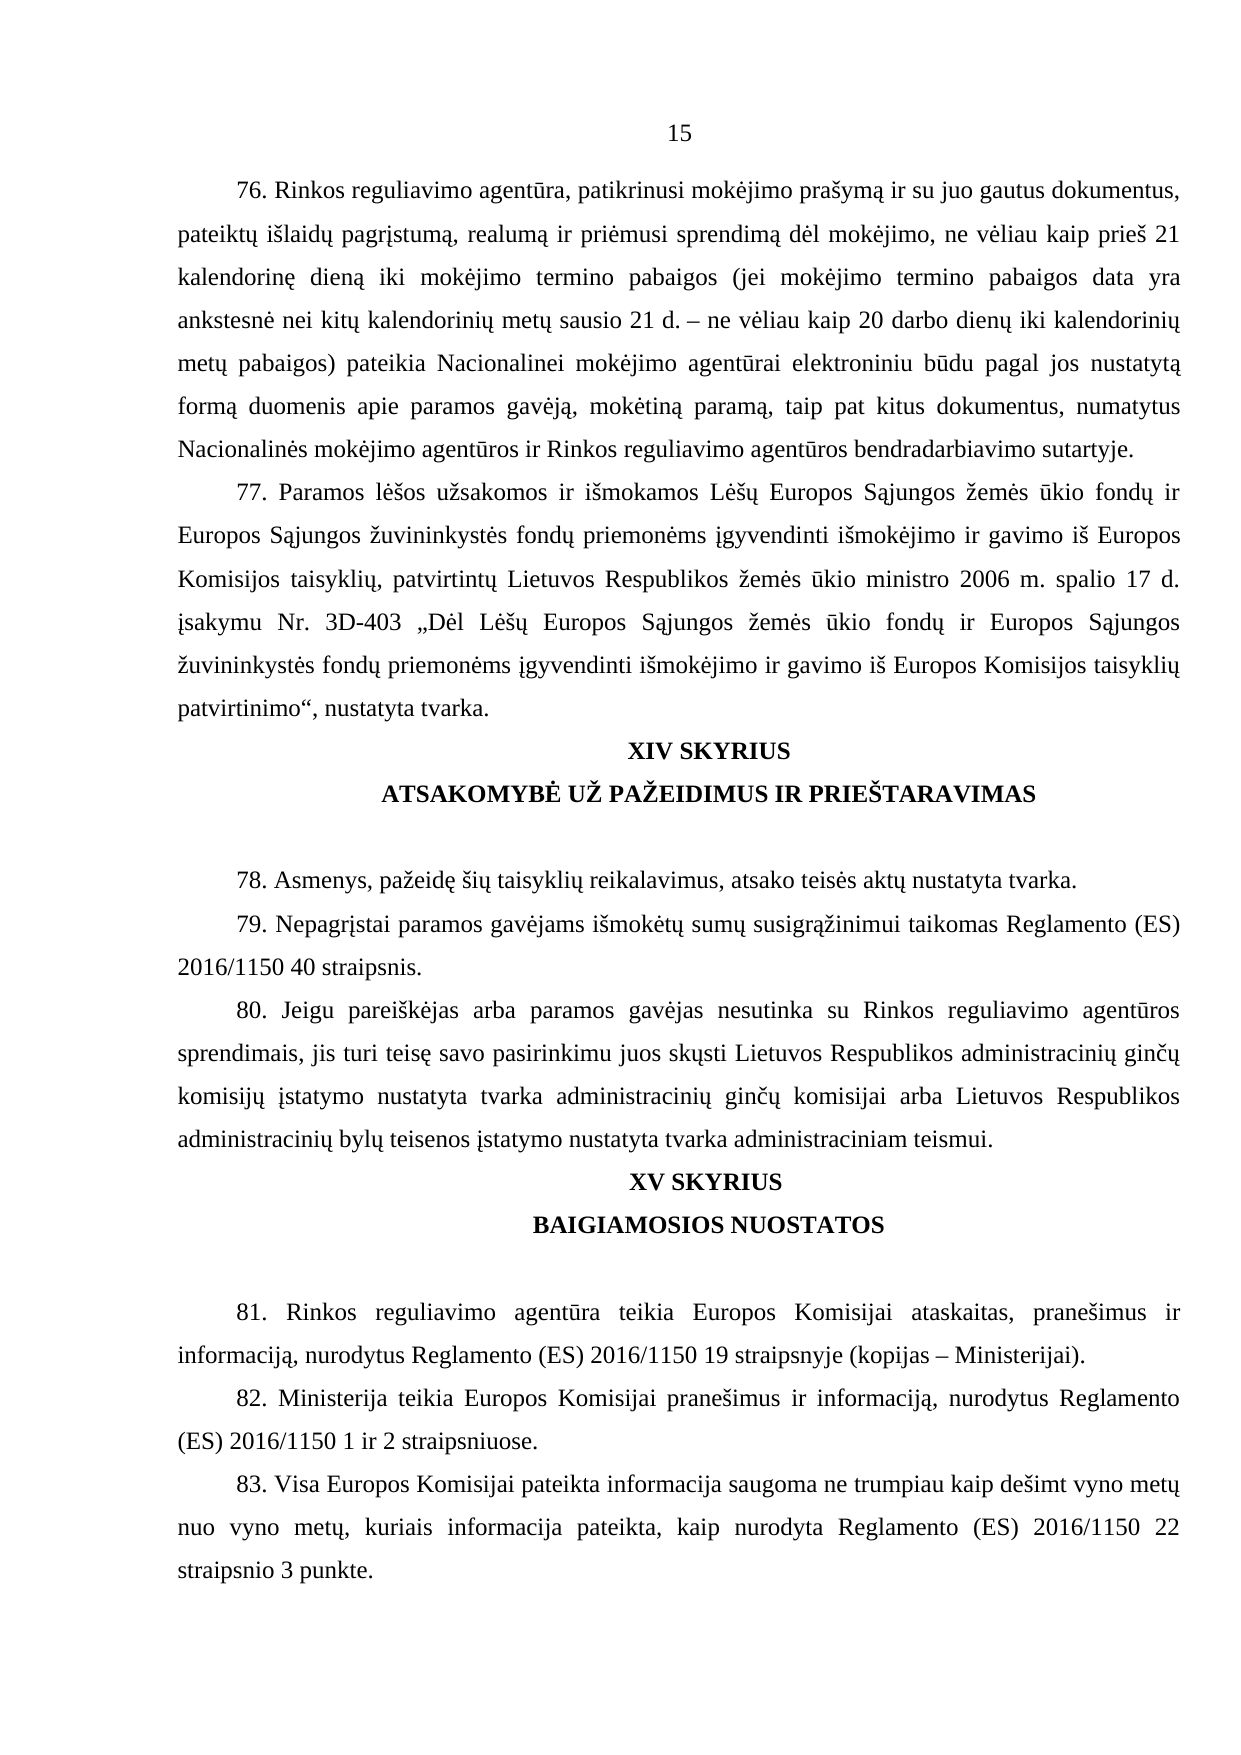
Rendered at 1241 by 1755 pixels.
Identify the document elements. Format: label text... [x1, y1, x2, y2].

text XV SKYRIUS [177, 1167, 1181, 1196]
text 77. Paramos lėšos užsakomos ir išmokamos Lėšų Europos Sąjungos žemės ūkio fondų ir Europos Sąjungos žuvininkystės fondų priemonėms įgyvendinti išmokėjimo ir gavimo iš Europos Komisijos taisyklių, patvirtintų Lietuvos Respublikos žemės ūkio ministro 2006 m. spalio 17 d. įsakymu Nr. 3D-403 „Dėl Lėšų Europos Sąjungos žemės ūkio fondų ir Europos Sąjungos žuvininkystės fondų priemonėms įgyvendinti išmokėjimo ir gavimo iš Europos Komisijos taisyklių patvirtinimo“, nustatyta tvarka. [177, 477, 1181, 722]
text 76. Rinkos reguliavimo agentūra, patikrinusi mokėjimo prašymą ir su juo gautus dokumentus, pateiktų išlaidų pagrįstumą, realumą ir priėmusi sprendimą dėl mokėjimo, ne vėliau kaip prieš 21 kalendorinę dieną iki mokėjimo termino pabaigos (jei mokėjimo termino pabaigos data yra ankstesnė nei kitų kalendorinių metų sausio 21 d. – ne vėliau kaip 20 darbo dienų iki kalendorinių metų pabaigos) pateikia Nacionalinei mokėjimo agentūrai elektroniniu būdu pagal jos nustatytą formą duomenis apie paramos gavėją, mokėtiną paramą, taip pat kitus dokumentus, numatytus Nacionalinės mokėjimo agentūros ir Rinkos reguliavimo agentūros bendradarbiavimo sutartyje. [177, 176, 1181, 463]
text 82. Ministerija teikia Europos Komisijai pranešimus ir informaciją, nurodytus Reglamento (ES) 2016/1150 1 ir 2 straipsniuose. [177, 1383, 1181, 1455]
text 83. Visa Europos Komisijai pateikta informacija saugoma ne trumpiau kaip dešimt vyno metų nuo vyno metų, kuriais informacija pateikta, kaip nurodyta Reglamento (ES) 2016/1150 22 straipsnio 3 punkte. [177, 1469, 1181, 1584]
text ATSAKOMYBĖ UŽ PAŽEIDIMUS IR PRIEŠTARAVIMAS [177, 779, 1181, 808]
text 79. Nepagrįstai paramos gavėjams išmokėtų sumų susigrąžinimui taikomas Reglamento (ES) 2016/1150 40 straipsnis. [177, 909, 1181, 981]
text 80. Jeigu pareiškėjas arba paramos gavėjas nesutinka su Rinkos reguliavimo agentūros sprendimais, jis turi teisę savo pasirinkimu juos skųsti Lietuvos Respublikos administracinių ginčų komisijų įstatymo nustatyta tvarka administracinių ginčų komisijai arba Lietuvos Respublikos administracinių bylų teisenos įstatymo nustatyta tvarka administraciniam teismui. [177, 995, 1181, 1153]
text 81. Rinkos reguliavimo agentūra teikia Europos Komisijai ataskaitas, pranešimus ir informaciją, nurodytus Reglamento (ES) 2016/1150 19 straipsnyje (kopijas – Ministerijai). [177, 1297, 1181, 1369]
text 78. Asmenys, pažeidę šių taisyklių reikalavimus, atsako teisės aktų nustatyta tvarka. [177, 866, 1181, 894]
text BAIGIAMOSIOS NUOSTATOS [177, 1211, 1181, 1239]
text XIV SKYRIUS [177, 736, 1181, 765]
